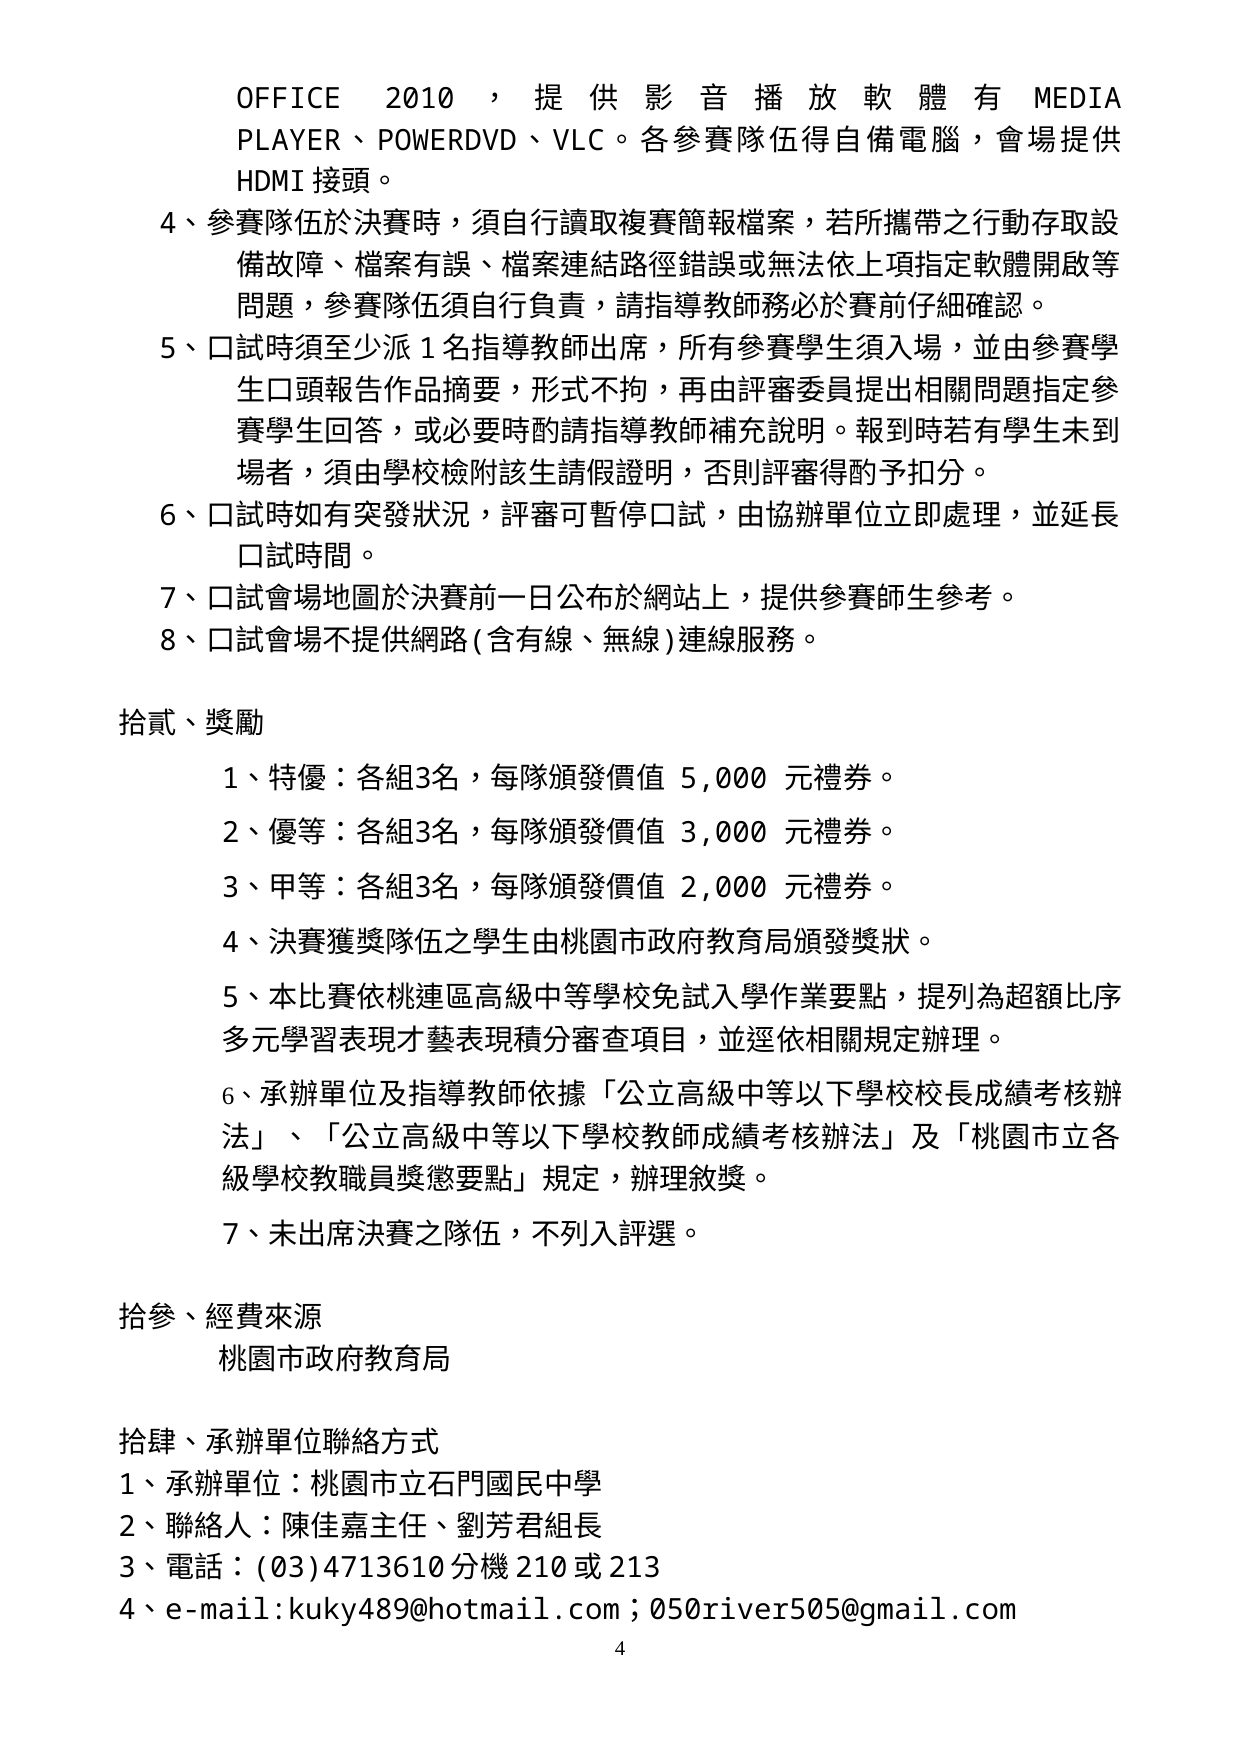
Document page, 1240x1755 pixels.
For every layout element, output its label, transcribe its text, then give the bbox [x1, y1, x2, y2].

list 本比賽依桃連區高級中等學校免試入學作業要點，提列為超額比序多元學習表現才藝表現積分審查項目，並逕依相關規定辦理。 [222, 974, 1123, 1058]
text 拾肆、承辦單位聯絡方式 [118, 1419, 1121, 1461]
list 口試會場地圖於決賽前一日公布於網站上，提供參賽師生參考。 [159, 575, 1121, 617]
list e-mail:kuky489@hotmail.com；050river505@gmail.com [118, 1586, 1121, 1628]
list 承辦單位及指導教師依據「公立高級中等以下學校校長成績考核辦法」、「公立高級中等以下學校教師成績考核辦法」及「桃園市立各級學校教職員獎懲要點」規定，辦理敘獎。 [222, 1071, 1123, 1198]
text 桃園市政府教育局 [218, 1336, 1121, 1378]
list OFFICE 2010，提供影音播放軟體有MEDIA PLAYER、POWERDVD、VLC。各參賽隊伍得自備電腦，會場提供HDMI接頭。 [159, 75, 1121, 200]
text 拾貳、獎勵 [118, 700, 1121, 742]
list 口試時如有突發狀況，評審可暫停口試，由協辦單位立即處理，並延長口試時間。 [159, 492, 1121, 575]
list 甲等：各組3名，每隊頒發價值 2,000 元禮券。 [222, 864, 1123, 906]
list 特優：各組3名，每隊頒發價值 5,000 元禮券。 [222, 754, 1123, 797]
list 未出席決賽之隊伍，不列入評選。 [222, 1210, 1123, 1253]
list 承辦單位：桃園市立石門國民中學 [118, 1461, 1121, 1503]
list 參賽隊伍於決賽時，須自行讀取複賽簡報檔案，若所攜帶之行動存取設備故障、檔案有誤、檔案連結路徑錯誤或無法依上項指定軟體開啟等問題，參賽隊伍須自行負責，請指導教師務必於賽前仔細確認。 [159, 200, 1121, 325]
text 拾參、經費來源 [118, 1294, 1121, 1336]
list 口試時須至少派1名指導教師出席，所有參賽學生須入場，並由參賽學生口頭報告作品摘要，形式不拘，再由評審委員提出相關問題指定參賽學生回答，或必要時酌請指導教師補充說明。報到時若有學生未到場者，須由學校檢附該生請假證明，否則評審得酌予扣分。 [159, 325, 1121, 492]
list 電話：(03)4713610分機210或213 [118, 1544, 1121, 1586]
list 口試會場不提供網路(含有線、無線)連線服務。 [159, 617, 1121, 658]
list 決賽獲獎隊伍之學生由桃園市政府教育局頒發獎狀。 [222, 919, 1123, 961]
list 優等：各組3名，每隊頒發價值 3,000 元禮券。 [222, 809, 1123, 851]
list 聯絡人：陳佳嘉主任、劉芳君組長 [118, 1503, 1121, 1544]
